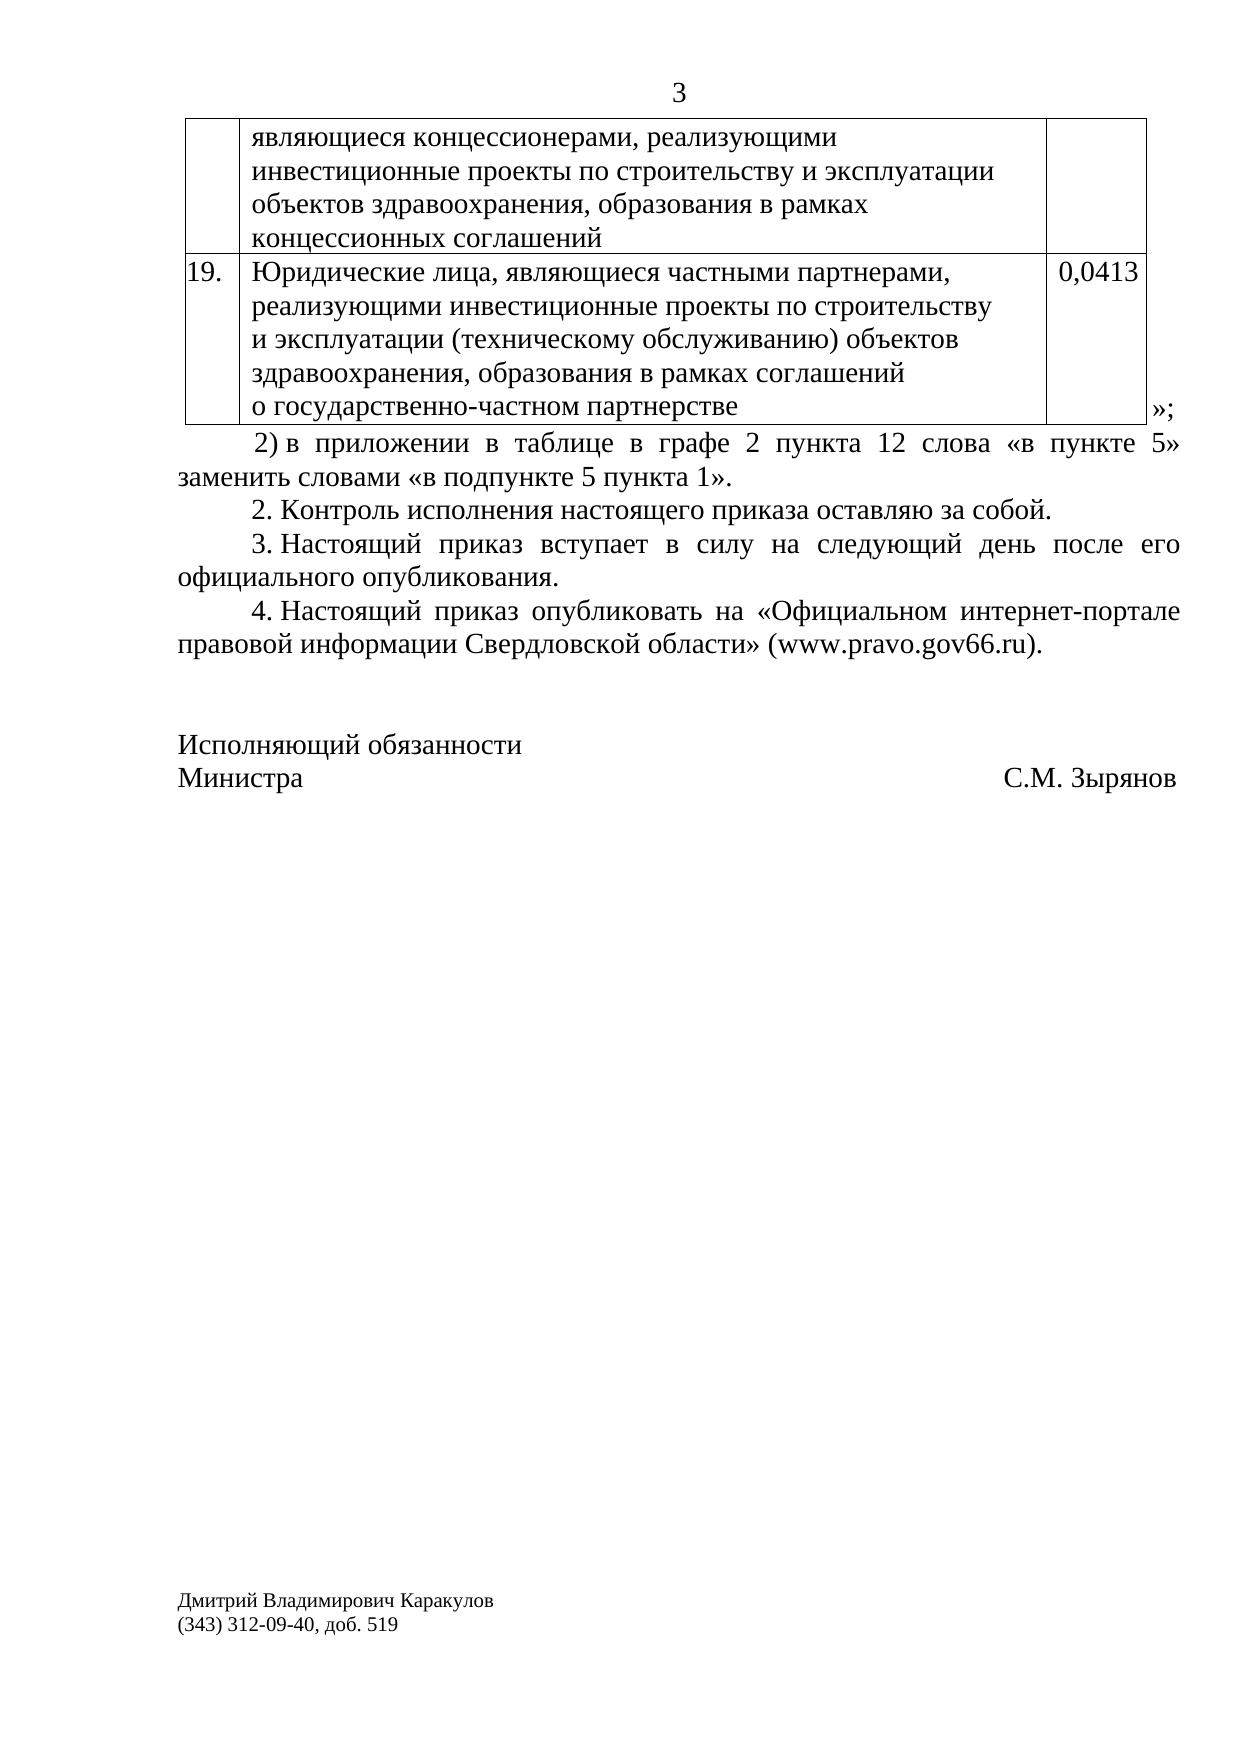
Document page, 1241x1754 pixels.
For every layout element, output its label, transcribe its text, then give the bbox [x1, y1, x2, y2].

text Министра С.М. Зырянов [177, 761, 1181, 794]
table_cell 19. [186, 254, 239, 424]
table_cell Юридические лица, являющиеся частными партнерами, реализующими инвестиционные проекты по строительству и эксплуатации (техническому обслуживанию) объектов здравоохранения, образования в рамках соглашений о государственно-частном партнерстве [240, 254, 1046, 424]
table_cell [1047, 119, 1146, 253]
table_cell »; [1147, 253, 1182, 424]
table_cell [1147, 118, 1182, 253]
table_cell [177, 118, 185, 253]
text 2) в приложении в таблице в графе 2 пункта 12 слова «в пункте 5» заменить словами «в подпункте 5 пункта 1». [177, 425, 1181, 492]
text Исполняющий обязанности [177, 727, 1181, 761]
text 2. Контроль исполнения настоящего приказа оставляю за собой. [177, 492, 1181, 526]
table_cell 0,0413 [1047, 254, 1146, 424]
text 3. Настоящий приказ вступает в силу на следующий день после его официального опубликования. [177, 526, 1181, 593]
table_cell [177, 253, 185, 424]
table_cell являющиеся концессионерами, реализующими инвестиционные проекты по строительству и эксплуатации объектов здравоохранения, образования в рамках концессионных соглашений [240, 119, 1046, 253]
table_cell [186, 119, 239, 253]
text 4. Настоящий приказ опубликовать на «Официальном интернет-портале правовой информации Свердловской области» (www.pravo.gov66.ru). [177, 593, 1181, 660]
